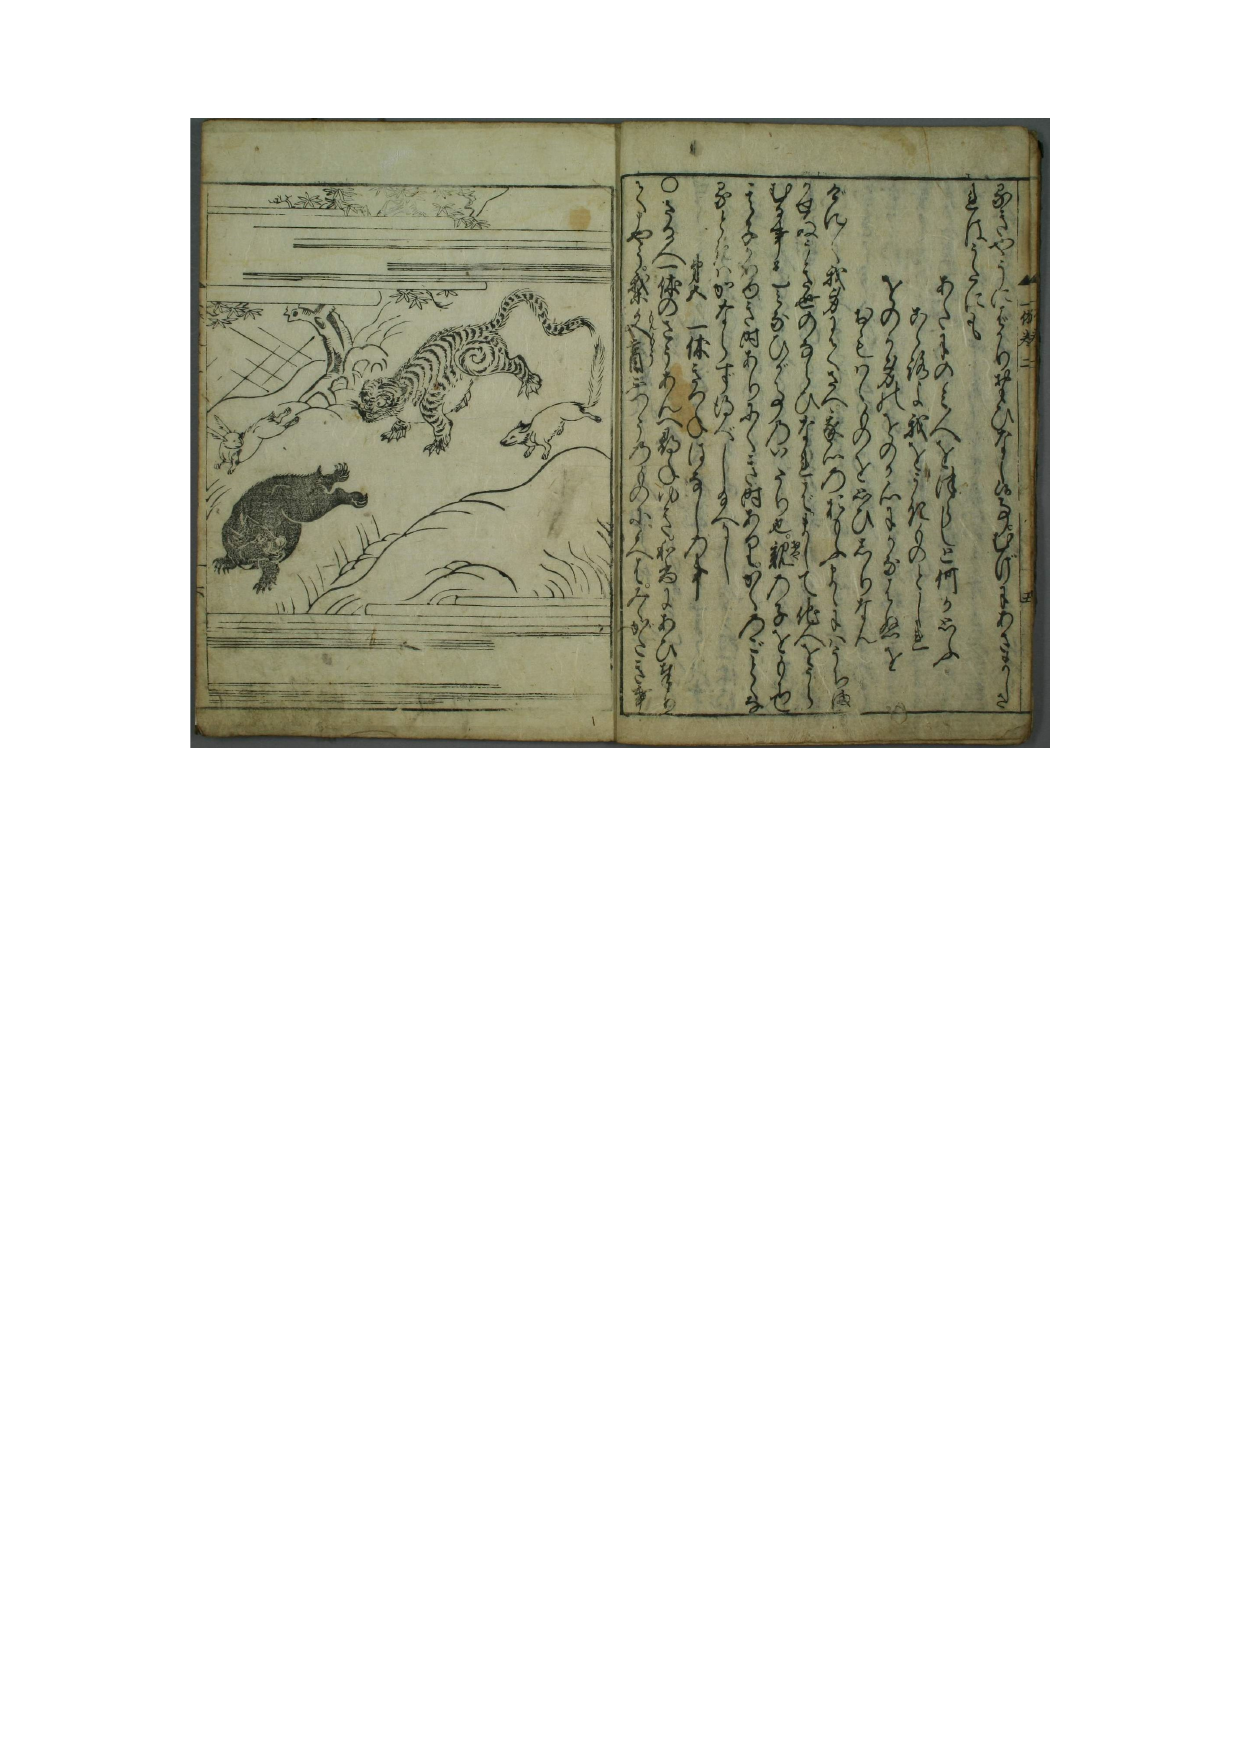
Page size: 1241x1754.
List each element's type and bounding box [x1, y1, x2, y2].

picture [190, 118, 1050, 748]
